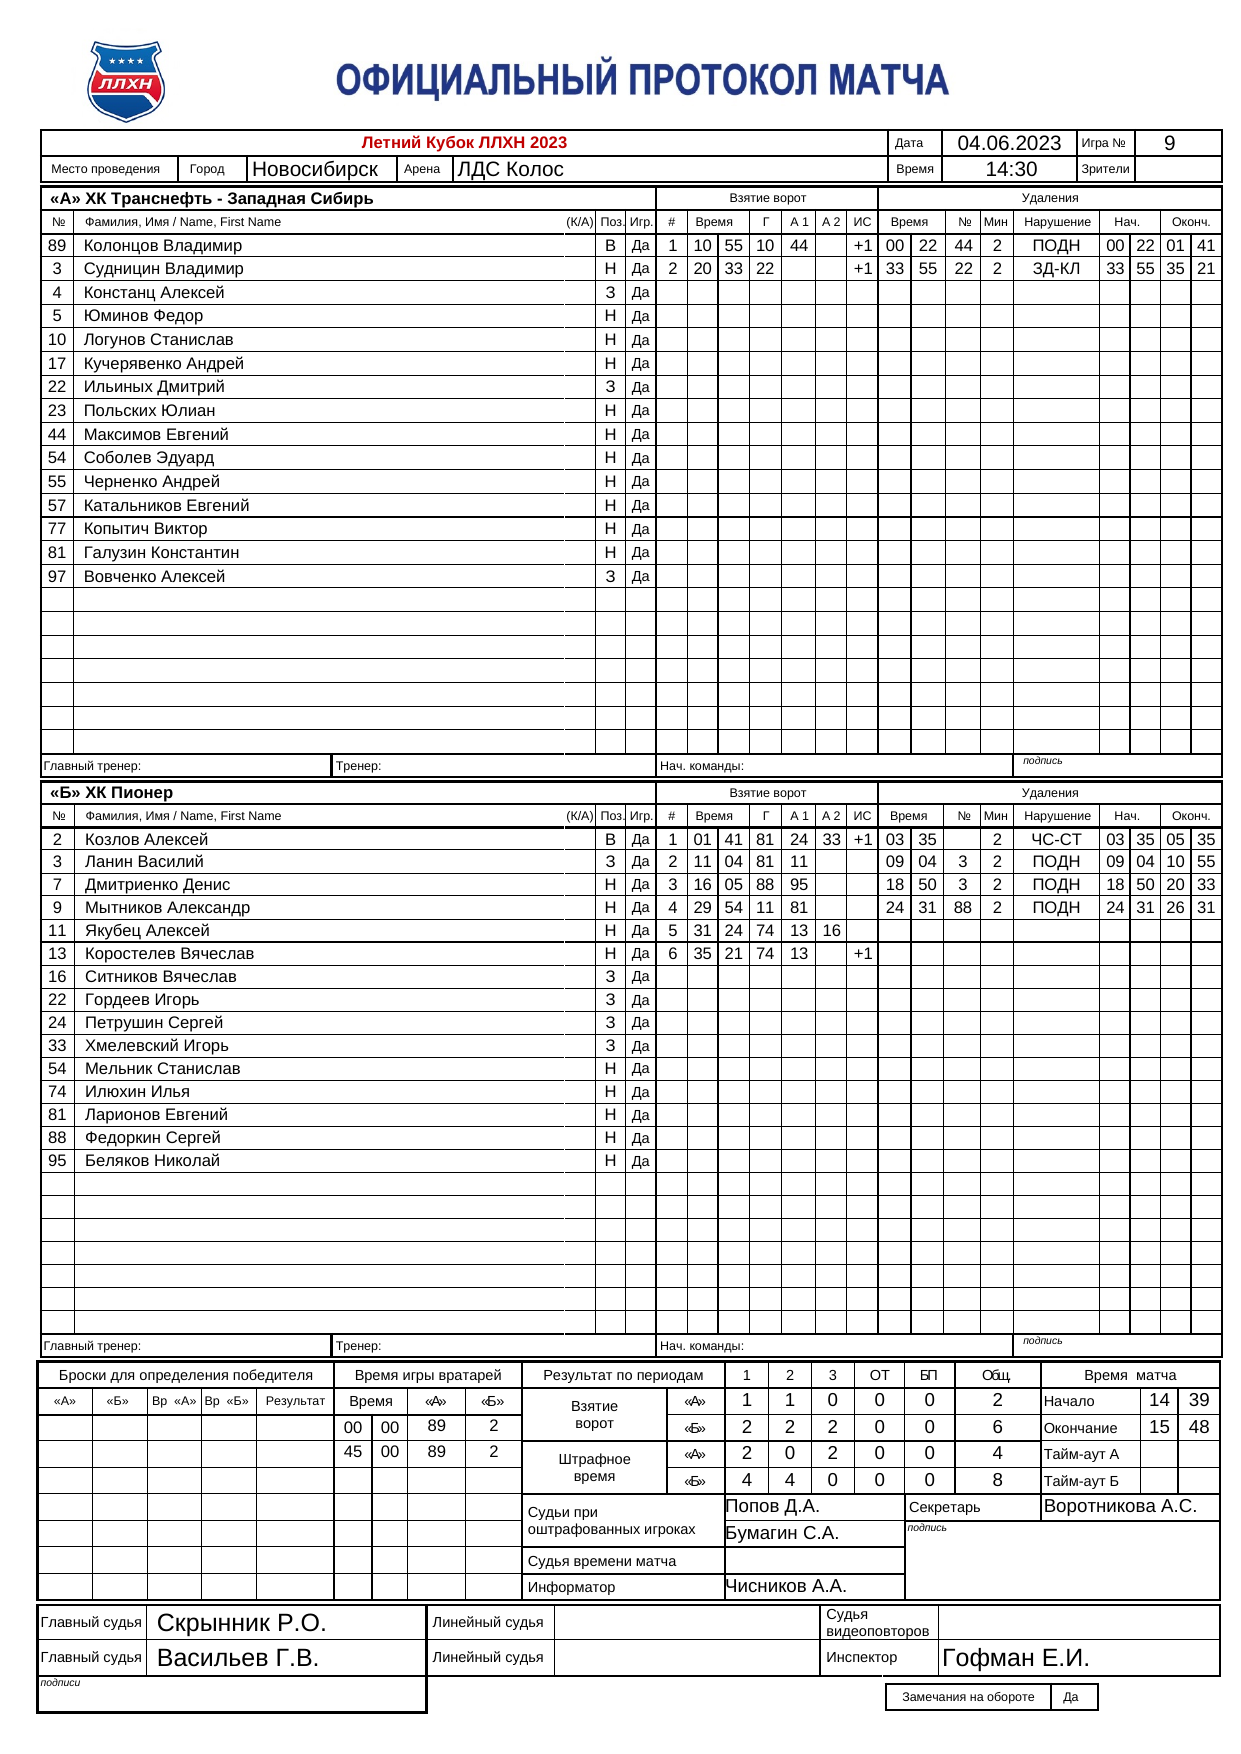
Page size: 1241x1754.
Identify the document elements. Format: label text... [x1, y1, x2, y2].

table_cell [782, 1081, 815, 1103]
table_header 3 [812, 1363, 854, 1387]
table_cell 74 [750, 920, 781, 941]
table_cell [879, 1265, 910, 1287]
table_cell [879, 1035, 910, 1057]
table_cell [657, 518, 687, 540]
table_cell [148, 1494, 201, 1520]
table_cell 31 [688, 920, 717, 941]
table_cell Оконч. [1161, 805, 1221, 826]
table_cell [1131, 281, 1160, 303]
table_cell [657, 1242, 687, 1264]
table_cell [750, 1288, 781, 1310]
table_cell 01 [1161, 235, 1190, 256]
table_cell [1161, 1150, 1190, 1172]
table_cell [816, 1242, 846, 1264]
table_cell [1161, 328, 1190, 351]
table_cell [816, 518, 846, 540]
table_cell 54 [719, 896, 749, 918]
table_cell [93, 1494, 147, 1520]
table_cell [1131, 1127, 1160, 1149]
table_cell [912, 966, 943, 987]
table_cell [816, 1196, 846, 1218]
table_cell [688, 1219, 717, 1241]
table_cell [688, 966, 717, 987]
table_cell [565, 281, 595, 303]
table_cell [750, 989, 781, 1011]
table_cell [1014, 1012, 1099, 1033]
table_cell [1161, 707, 1190, 729]
table_cell [1192, 1242, 1221, 1264]
table_cell 0 [855, 1442, 904, 1467]
table_cell [373, 1494, 407, 1520]
table_cell [1014, 328, 1099, 351]
table_cell Ситников Вячеслав [75, 966, 564, 987]
table_cell [719, 1035, 749, 1057]
table_cell [257, 1521, 333, 1546]
table_cell 18 [1100, 874, 1129, 895]
table_cell [1014, 612, 1099, 634]
table_cell [912, 636, 945, 658]
table_header Удаления [879, 188, 1221, 209]
table_cell [1131, 1265, 1160, 1287]
table_cell [782, 1150, 815, 1172]
table_cell [847, 989, 877, 1011]
table_cell 10 [750, 235, 781, 256]
table_cell [816, 730, 846, 753]
table_cell 8 [956, 1468, 1040, 1493]
table_cell [944, 1058, 980, 1079]
table_cell [1161, 612, 1190, 634]
table_cell 44 [782, 235, 815, 256]
table_cell [816, 235, 846, 256]
table_cell [257, 1468, 333, 1493]
table_cell [879, 281, 910, 303]
table_cell 88 [42, 1127, 74, 1149]
table_cell [1014, 518, 1099, 540]
table_cell 00 [335, 1416, 371, 1440]
table_cell [335, 1574, 371, 1599]
table_cell [148, 1416, 201, 1440]
table_cell 11 [782, 850, 815, 872]
table_cell [879, 1081, 910, 1103]
table_cell [816, 1127, 846, 1149]
table_cell [1192, 1288, 1221, 1310]
table_cell [750, 1127, 781, 1149]
table_cell В [596, 235, 625, 256]
table_cell Ланин Василий [75, 850, 564, 872]
table_cell Н [596, 446, 625, 469]
table_cell [596, 730, 625, 753]
table_cell № [42, 211, 73, 233]
table_cell [75, 1288, 564, 1310]
table_cell [42, 1173, 74, 1195]
table_cell [688, 1265, 717, 1287]
table_cell [782, 683, 815, 706]
table_cell 15 [1141, 1415, 1177, 1440]
table_cell [1141, 1468, 1177, 1493]
table_cell [944, 1219, 980, 1241]
table_cell «А» [408, 1389, 465, 1413]
table_cell [847, 305, 877, 327]
table_cell [688, 470, 717, 493]
table_cell [879, 541, 910, 564]
table_cell [946, 683, 980, 706]
table_cell [1192, 989, 1221, 1011]
table_cell [719, 1104, 749, 1126]
table_cell [42, 730, 73, 753]
table_cell [42, 1242, 74, 1264]
table_cell «Б» [93, 1389, 147, 1413]
table_cell [202, 1494, 256, 1520]
table_cell Да [626, 518, 655, 540]
table_cell [688, 494, 717, 516]
table_cell [883, 1677, 1220, 1681]
table_cell [626, 1242, 655, 1264]
table_cell [981, 399, 1013, 422]
table_cell [1131, 612, 1160, 634]
table_cell [1100, 1035, 1129, 1057]
table_cell [912, 1219, 943, 1241]
table_cell [782, 305, 815, 327]
table_cell [688, 1196, 717, 1218]
table_cell [1100, 612, 1129, 634]
table_cell [719, 305, 749, 327]
table_cell [596, 1242, 625, 1264]
table_cell 2 [981, 829, 1013, 849]
table_cell [1131, 1196, 1160, 1218]
table_cell [1014, 305, 1099, 327]
table_cell Да [626, 328, 655, 351]
table_cell [565, 730, 595, 753]
table_cell [1100, 494, 1129, 516]
table_cell 0 [812, 1389, 854, 1413]
table_cell [688, 518, 717, 540]
table_cell 33 [42, 1035, 74, 1057]
table_cell [93, 1441, 147, 1467]
table_cell [946, 328, 980, 351]
table_cell [626, 659, 655, 682]
table_cell [1192, 494, 1221, 516]
table_cell [1014, 943, 1099, 964]
table_cell [1131, 730, 1160, 753]
table_cell [1131, 305, 1160, 327]
table_cell [657, 1288, 687, 1310]
table_cell [816, 1265, 846, 1287]
table_cell Хмелевский Игорь [75, 1035, 564, 1057]
table_cell Ильиных Дмитрий [74, 376, 564, 398]
table_cell Н [596, 1081, 625, 1103]
table_cell [879, 470, 910, 493]
table_cell [1161, 1311, 1190, 1333]
table_cell [1192, 1012, 1221, 1033]
table_cell [816, 446, 846, 469]
table_cell Да [626, 966, 655, 987]
table_cell [74, 730, 564, 753]
table_cell Н [596, 494, 625, 516]
table_cell Время [879, 211, 945, 233]
table_cell 09 [1100, 850, 1129, 872]
table_cell [1014, 730, 1099, 753]
table_cell [981, 707, 1013, 729]
table_cell 1 [657, 829, 687, 849]
table_cell [565, 850, 595, 872]
table_cell 35 [1192, 829, 1221, 849]
table_cell 31 [912, 896, 943, 918]
table_cell [1014, 920, 1099, 941]
table_cell 31 [1131, 896, 1160, 918]
table_cell [1014, 1288, 1099, 1310]
table_cell [981, 1173, 1013, 1195]
table_cell [1161, 281, 1190, 303]
table_cell 2 [466, 1416, 521, 1440]
table_cell Воротникова А.С. [1042, 1495, 1219, 1520]
table_cell 00 [879, 235, 910, 256]
table_cell [93, 1416, 147, 1440]
table_cell [688, 1150, 717, 1172]
table_cell [816, 1012, 846, 1033]
table_cell 81 [750, 850, 781, 872]
table_cell [1161, 541, 1190, 564]
table_cell [148, 1441, 201, 1467]
table_cell [879, 1196, 910, 1218]
table_cell [688, 707, 717, 729]
table_cell 81 [782, 896, 815, 918]
table_cell [1131, 352, 1160, 374]
table_cell 2 [812, 1415, 854, 1440]
table_cell [657, 399, 687, 422]
table_cell ПОДН [1014, 850, 1099, 872]
table_cell [565, 1196, 595, 1218]
table_cell Место проведения [42, 157, 177, 181]
table_cell Н [596, 257, 625, 280]
table_cell [847, 1150, 877, 1172]
table_cell 24 [719, 920, 749, 941]
table_cell [847, 1127, 877, 1149]
table_cell 11 [750, 896, 781, 918]
table_cell [688, 305, 717, 327]
table_cell [1192, 730, 1221, 753]
table_cell [657, 707, 687, 729]
table_cell [1192, 352, 1221, 374]
table_cell Да [626, 1012, 655, 1033]
table_cell [981, 1012, 1013, 1033]
table_cell [944, 1242, 980, 1264]
table_cell [657, 1127, 687, 1149]
table_cell 4 [956, 1442, 1040, 1467]
table_cell [626, 612, 655, 634]
table_cell ПОДН [1014, 235, 1099, 256]
table_cell 1 [726, 1389, 768, 1413]
table_cell Да [626, 1127, 655, 1149]
table_cell [39, 1574, 92, 1599]
table_cell [565, 399, 595, 422]
table_cell З [596, 1035, 625, 1057]
table_cell 54 [42, 1058, 74, 1079]
table_cell [847, 470, 877, 493]
table_cell Н [596, 920, 625, 941]
table_header ОТ [855, 1363, 904, 1387]
table_cell 0 [812, 1468, 854, 1493]
table_cell [688, 423, 717, 445]
table_cell 24 [782, 829, 815, 849]
table_cell В [596, 829, 625, 849]
table_cell [626, 636, 655, 658]
table_cell [981, 1081, 1013, 1103]
table_cell [912, 920, 943, 941]
table_cell [1161, 352, 1190, 374]
table_cell [981, 943, 1013, 964]
table_cell Время [889, 157, 941, 181]
table_cell «Б» [668, 1415, 724, 1440]
table_cell Да [626, 305, 655, 327]
table_cell Катальников Евгений [74, 494, 564, 516]
table_cell [816, 966, 846, 987]
table_header Замечания на обороте [887, 1685, 1050, 1709]
table_cell [42, 659, 73, 682]
table_cell [847, 1058, 877, 1079]
table_cell Поз. [596, 211, 625, 233]
table_cell [981, 565, 1013, 587]
table_cell Штрафное время [523, 1442, 666, 1493]
table_cell 17 [42, 352, 73, 374]
table_cell подпись [1014, 1335, 1221, 1356]
table_cell [782, 588, 815, 611]
table_cell [565, 989, 595, 1011]
table_cell [1161, 683, 1190, 706]
table_cell Копытич Виктор [74, 518, 564, 540]
table_cell [847, 707, 877, 729]
table_cell [981, 683, 1013, 706]
table_cell [1192, 281, 1221, 303]
table_cell [912, 470, 945, 493]
table_cell 2 [657, 257, 687, 280]
table_cell 7 [42, 874, 74, 895]
table_cell [1161, 1196, 1190, 1218]
table_cell [981, 423, 1013, 445]
table_cell [466, 1521, 521, 1546]
table_cell [912, 612, 945, 634]
table_cell [688, 352, 717, 374]
table_cell Якубец Алексей [75, 920, 564, 941]
table_cell [879, 1219, 910, 1241]
table_cell [719, 494, 749, 516]
table_cell [981, 612, 1013, 634]
table_cell 3 [42, 257, 73, 280]
table_cell [1014, 565, 1099, 587]
table_cell [565, 1311, 595, 1333]
table_cell [1100, 683, 1129, 706]
table_cell (К/А) [565, 805, 595, 826]
table_cell [912, 328, 945, 351]
table_cell [946, 659, 980, 682]
table_cell [750, 1150, 781, 1172]
table_cell 2 [42, 829, 74, 849]
table_cell [555, 1640, 819, 1675]
table_cell 3 [657, 874, 687, 895]
table_cell [39, 1416, 92, 1440]
table_cell [1192, 943, 1221, 964]
table_cell 41 [719, 829, 749, 849]
table_cell [657, 1265, 687, 1287]
table_cell [1192, 423, 1221, 445]
table_cell [816, 470, 846, 493]
table_cell [719, 376, 749, 398]
table_cell [750, 1012, 781, 1033]
table_cell [782, 376, 815, 398]
table_cell 95 [782, 874, 815, 895]
table_cell [750, 1081, 781, 1103]
table_cell [1014, 683, 1099, 706]
table_cell [750, 352, 781, 374]
table_cell [565, 588, 595, 611]
table_cell [750, 612, 781, 634]
table_cell Вр «А» [148, 1389, 201, 1413]
table_cell Гордеев Игорь [75, 989, 564, 1011]
table_cell [1100, 328, 1129, 351]
table_cell [1192, 399, 1221, 422]
table_cell [782, 1288, 815, 1310]
table_cell Н [596, 399, 625, 422]
table_cell Н [596, 896, 625, 918]
table_cell [565, 1219, 595, 1241]
table_cell [944, 1127, 980, 1149]
table_cell Да [626, 376, 655, 398]
table_cell 10 [42, 328, 73, 351]
table_cell Галузин Константин [74, 541, 564, 564]
table_cell [719, 1127, 749, 1149]
table_cell [816, 1173, 846, 1195]
table_cell [1014, 1219, 1099, 1241]
table_cell 31 [1192, 896, 1221, 918]
table_cell [782, 328, 815, 351]
table_cell [750, 470, 781, 493]
table_cell [879, 636, 910, 658]
table_cell 0 [855, 1415, 904, 1440]
table_cell Да [626, 1081, 655, 1103]
table_cell 21 [1192, 257, 1221, 280]
table_cell [782, 1242, 815, 1264]
table_cell 14 [1141, 1389, 1177, 1413]
table_cell 41 [1192, 235, 1221, 256]
table_cell 16 [42, 966, 74, 987]
table_cell [688, 1081, 717, 1103]
table_cell [782, 1104, 815, 1126]
table_cell [1100, 1265, 1129, 1287]
table_cell Время [688, 211, 749, 233]
table_cell 55 [719, 235, 749, 256]
table_cell [565, 636, 595, 658]
table_cell «Б » [466, 1389, 521, 1413]
table_cell Н [596, 518, 625, 540]
table_cell 89 [408, 1416, 465, 1440]
table_cell подпись [906, 1522, 1219, 1599]
table_cell [879, 1288, 910, 1310]
table_cell [1100, 1288, 1129, 1310]
table_cell [1161, 1058, 1190, 1079]
table_cell [847, 328, 877, 351]
table_cell [39, 1494, 92, 1520]
table_cell 89 [42, 235, 73, 256]
table_cell 88 [750, 874, 781, 895]
table_cell Инспектор [821, 1640, 938, 1675]
table_cell [1161, 446, 1190, 469]
table_cell [1192, 636, 1221, 658]
table_cell [782, 518, 815, 540]
table_cell [1131, 1288, 1160, 1310]
table_cell [688, 588, 717, 611]
table_cell [847, 1012, 877, 1033]
table_cell [42, 1288, 74, 1310]
table_cell +1 [847, 943, 877, 964]
table_cell [912, 1288, 943, 1310]
table_cell [408, 1494, 465, 1520]
table_cell [1161, 1265, 1190, 1287]
table_cell [879, 1012, 910, 1033]
table_cell [912, 1127, 943, 1149]
table_cell [879, 565, 910, 587]
table_cell [373, 1574, 407, 1599]
table_cell 0 [769, 1442, 811, 1467]
table_cell [816, 423, 846, 445]
table_cell 13 [782, 943, 815, 964]
table_cell [565, 305, 595, 327]
table_cell [1161, 1081, 1190, 1103]
table_cell Н [596, 328, 625, 351]
table_cell [1100, 1127, 1129, 1149]
table_cell [202, 1521, 256, 1546]
table_cell [1100, 1173, 1129, 1195]
table_cell [782, 1127, 815, 1149]
table_cell 54 [42, 446, 73, 469]
table_cell [912, 1173, 943, 1195]
table_cell [946, 305, 980, 327]
table_cell ЛДС Колос [454, 157, 887, 181]
table_cell [847, 281, 877, 303]
table_cell З [596, 565, 625, 587]
table_cell [596, 1311, 625, 1333]
table_cell [847, 1311, 877, 1333]
table_cell [719, 399, 749, 422]
table_cell Окончание [1042, 1415, 1140, 1440]
table_cell [1014, 1104, 1099, 1126]
table_cell 55 [42, 470, 73, 493]
table_cell [981, 989, 1013, 1011]
table_cell [750, 1219, 781, 1241]
table_cell Город [179, 157, 246, 181]
table_header БП [905, 1363, 954, 1387]
table_cell [1131, 707, 1160, 729]
table_cell [847, 1196, 877, 1218]
table_cell [816, 328, 846, 351]
table_cell [565, 376, 595, 398]
table_cell [944, 1311, 980, 1333]
table_cell [565, 1081, 595, 1103]
table_cell 50 [1131, 874, 1160, 895]
table_cell [1161, 1288, 1190, 1310]
table_cell [1014, 1265, 1099, 1287]
table_cell [981, 636, 1013, 658]
table_cell [782, 494, 815, 516]
table_cell Н [596, 305, 625, 327]
table_cell № [946, 211, 980, 233]
table_cell [879, 399, 910, 422]
table_cell [782, 966, 815, 987]
table_cell [1192, 376, 1221, 398]
table_cell подписи [39, 1677, 425, 1711]
table_cell [847, 1242, 877, 1264]
table_cell [565, 470, 595, 493]
table_cell [565, 423, 595, 445]
table_cell [946, 399, 980, 422]
table_cell [1100, 281, 1129, 303]
table_cell [93, 1547, 147, 1573]
table_cell [565, 446, 595, 469]
table_cell [750, 399, 781, 422]
table_cell Вовченко Алексей [74, 565, 564, 587]
table_header Игра № [1078, 131, 1134, 155]
table_cell [912, 305, 945, 327]
table_cell [1131, 1012, 1160, 1033]
table_cell [912, 1104, 943, 1126]
table_cell [946, 494, 980, 516]
table_cell [816, 943, 846, 964]
table_cell [719, 588, 749, 611]
table_cell Вр «Б» [202, 1389, 256, 1413]
table_cell Да [626, 1104, 655, 1126]
table_cell [912, 989, 943, 1011]
table_cell [1192, 305, 1221, 327]
table_cell [75, 1219, 564, 1241]
table_cell [1131, 636, 1160, 658]
table_cell Главный судья [39, 1640, 146, 1675]
table_cell [42, 1265, 74, 1287]
table_cell 0 [905, 1442, 954, 1467]
table_cell 11 [42, 920, 74, 941]
table_cell Время [688, 805, 749, 826]
table_cell [944, 1035, 980, 1057]
table_cell [847, 612, 877, 634]
table_cell [847, 376, 877, 398]
table_cell [565, 1058, 595, 1079]
table_cell [1131, 1104, 1160, 1126]
table_cell 2 [981, 874, 1013, 895]
table_cell Нач. команды: [657, 755, 1012, 776]
table_cell [565, 707, 595, 729]
table_cell [688, 659, 717, 682]
table_cell [657, 989, 687, 1011]
table_cell [782, 1035, 815, 1057]
table_cell Игр. [626, 805, 655, 826]
table_cell [596, 1173, 625, 1195]
table_cell 3 [944, 874, 980, 895]
table_cell [1161, 1104, 1190, 1126]
table_cell Констанц Алексей [74, 281, 564, 303]
table_cell [657, 966, 687, 987]
table_cell ПОДН [1014, 874, 1099, 895]
table_cell З [596, 281, 625, 303]
table_cell Н [596, 423, 625, 445]
table_cell [946, 376, 980, 398]
table_cell [912, 588, 945, 611]
table_header Взятие ворот [657, 783, 877, 803]
table_cell [847, 1035, 877, 1057]
table_cell [74, 612, 564, 634]
table_cell [688, 730, 717, 753]
table_cell [750, 1196, 781, 1218]
table_cell [750, 423, 781, 445]
table_cell 04 [1131, 850, 1160, 872]
table_cell [944, 1265, 980, 1287]
table_header 9 [1136, 131, 1221, 155]
table_cell [688, 1311, 717, 1333]
table_cell Н [596, 470, 625, 493]
table_cell 16 [688, 874, 717, 895]
table_cell 29 [688, 896, 717, 918]
table_cell [202, 1441, 256, 1467]
table_cell [816, 541, 846, 564]
table_cell [847, 1173, 877, 1195]
table_cell [1161, 588, 1190, 611]
table_cell [657, 1058, 687, 1079]
table_cell 0 [905, 1468, 954, 1493]
table_cell [847, 352, 877, 374]
table_cell [93, 1468, 147, 1493]
table_cell [1014, 659, 1099, 682]
table_cell [946, 541, 980, 564]
table_cell [719, 281, 749, 303]
table_cell [782, 541, 815, 564]
table_cell [1192, 446, 1221, 469]
table_cell [657, 1219, 687, 1241]
table_cell [816, 1288, 846, 1310]
table_cell [565, 257, 595, 280]
table_cell Главный судья [39, 1606, 146, 1639]
table_cell [912, 541, 945, 564]
table_cell Секретарь [906, 1495, 1040, 1520]
table_cell [75, 1196, 564, 1218]
table_cell [719, 1196, 749, 1218]
table_cell [1131, 1035, 1160, 1057]
table_cell [750, 1311, 781, 1333]
table_cell Главный тренер: [42, 755, 330, 776]
table_cell [1014, 281, 1099, 303]
table_cell [816, 352, 846, 374]
table_cell Да [626, 920, 655, 941]
table_cell Попов Д.А. [726, 1495, 904, 1520]
table_cell [657, 446, 687, 469]
table_cell [335, 1521, 371, 1546]
table_cell [946, 588, 980, 611]
table_cell 35 [912, 829, 943, 849]
table_cell [946, 423, 980, 445]
table_cell [750, 683, 781, 706]
table_cell [408, 1574, 465, 1599]
table_cell [565, 1242, 595, 1264]
table_cell [981, 494, 1013, 516]
table_cell [1014, 1127, 1099, 1149]
table_cell [944, 1081, 980, 1103]
table_cell [1100, 1150, 1129, 1172]
table_cell [596, 707, 625, 729]
table_cell [1014, 966, 1099, 987]
table_cell 9 [42, 896, 74, 918]
table_cell [1161, 1219, 1190, 1241]
table_cell [42, 683, 73, 706]
table_cell [981, 1104, 1013, 1126]
table_cell [1100, 730, 1129, 753]
table_cell Нач. команды: [657, 1335, 1012, 1356]
table_cell [373, 1547, 407, 1573]
table_cell [657, 305, 687, 327]
table_cell Время [879, 805, 943, 826]
table_cell [981, 305, 1013, 327]
table_cell [626, 1288, 655, 1310]
table_cell [879, 1127, 910, 1149]
table_cell Дмитриенко Денис [75, 874, 564, 895]
table_cell 11 [688, 850, 717, 872]
table_cell [981, 281, 1013, 303]
table_cell [847, 588, 877, 611]
table_cell [1161, 565, 1190, 587]
table_cell [981, 588, 1013, 611]
table_cell 10 [688, 235, 717, 256]
table_cell [1014, 1196, 1099, 1218]
table_cell Максимов Евгений [74, 423, 564, 445]
table_cell [981, 1219, 1013, 1241]
table_cell [912, 1265, 943, 1287]
table_cell [1141, 1441, 1177, 1467]
table_cell [912, 1081, 943, 1103]
table_cell ИС [847, 211, 877, 233]
table_cell +1 [847, 257, 877, 280]
table_cell [565, 352, 595, 374]
table_cell [657, 1173, 687, 1195]
table_cell [912, 659, 945, 682]
table_cell [981, 518, 1013, 540]
table_cell [42, 707, 73, 729]
table_cell [946, 612, 980, 634]
table_cell 21 [719, 943, 749, 964]
table_cell [912, 1196, 943, 1218]
table_cell [1161, 470, 1190, 493]
table_cell [847, 565, 877, 587]
table_cell 00 [373, 1441, 407, 1467]
table_cell [688, 1288, 717, 1310]
table_cell Скрынник Р.О. [147, 1606, 425, 1639]
table_cell [879, 989, 910, 1011]
table_cell [1192, 612, 1221, 634]
table_cell 44 [946, 235, 980, 256]
table_cell Черненко Андрей [74, 470, 564, 493]
table_cell [74, 588, 564, 611]
table_cell 00 [373, 1416, 407, 1440]
table_cell [782, 989, 815, 1011]
table_cell 16 [816, 920, 846, 941]
table_cell [1192, 1150, 1221, 1172]
table_cell [879, 966, 910, 987]
table_cell [1161, 1035, 1190, 1057]
table_cell А 2 [816, 805, 846, 826]
table_cell [879, 305, 910, 327]
table_cell 74 [42, 1081, 74, 1103]
table_cell Чисников А.А. [726, 1575, 904, 1599]
table_cell [981, 1150, 1013, 1172]
table_cell [879, 1311, 910, 1333]
table_cell [1100, 1058, 1129, 1079]
table_cell Тайм-аут А [1042, 1441, 1140, 1467]
table_cell [657, 1012, 687, 1033]
table_cell [879, 376, 910, 398]
table_cell [847, 494, 877, 516]
table_cell [565, 1173, 595, 1195]
table_cell [1100, 399, 1129, 422]
table_cell 35 [688, 943, 717, 964]
table_cell [1100, 588, 1129, 611]
table_cell [1161, 920, 1190, 941]
table_cell 22 [912, 235, 945, 256]
table_cell [1192, 541, 1221, 564]
table_cell [657, 683, 687, 706]
table_cell [74, 683, 564, 706]
table_cell [688, 636, 717, 658]
table_cell [719, 683, 749, 706]
table_cell 22 [1131, 235, 1160, 256]
table_cell [944, 1150, 980, 1172]
table_cell Тренер: [333, 755, 655, 776]
table_cell [981, 1242, 1013, 1264]
table_cell Н [596, 352, 625, 374]
table_cell [847, 541, 877, 564]
table_cell 2 [981, 850, 1013, 872]
table_cell [847, 659, 877, 682]
table_header Летний Кубок ЛЛХН 2023 [42, 131, 887, 155]
table_cell [39, 1468, 92, 1493]
table_cell [816, 257, 846, 280]
table_cell [816, 305, 846, 327]
table_cell Нач. [1100, 805, 1160, 826]
table_cell [596, 636, 625, 658]
table_cell [148, 1547, 201, 1573]
table_cell ЗД-КЛ [1014, 257, 1099, 280]
table_cell 14:30 [943, 157, 1076, 181]
table_cell [202, 1574, 256, 1599]
table_cell [1192, 1265, 1221, 1287]
table_cell [879, 659, 910, 682]
table_header Удаления [879, 783, 1221, 803]
table_cell [1161, 423, 1190, 445]
table_cell [42, 636, 73, 658]
table_cell 33 [1100, 257, 1129, 280]
table_cell [565, 1265, 595, 1287]
table_cell [847, 966, 877, 987]
table_cell [688, 612, 717, 634]
table_cell [816, 1058, 846, 1079]
table_cell [1131, 943, 1160, 964]
table_cell [944, 1012, 980, 1033]
table_cell [75, 1173, 564, 1195]
table_cell [1100, 1012, 1129, 1033]
table_cell [847, 874, 877, 895]
table_cell [981, 659, 1013, 682]
table_cell [42, 1311, 74, 1333]
table_cell [1014, 989, 1099, 1011]
table_cell [719, 423, 749, 445]
table_cell [847, 399, 877, 422]
table_cell [688, 376, 717, 398]
table_cell [719, 446, 749, 469]
table_cell [782, 470, 815, 493]
table_cell [148, 1574, 201, 1599]
table_cell [257, 1441, 333, 1467]
table_cell [565, 896, 595, 918]
table_cell [847, 896, 877, 918]
table_cell Н [596, 1104, 625, 1126]
table_cell [750, 1265, 781, 1287]
table_cell [657, 1196, 687, 1218]
table_cell [1161, 518, 1190, 540]
table_cell [847, 446, 877, 469]
table_header 2 [769, 1363, 811, 1387]
table_cell [816, 850, 846, 872]
table_cell [912, 1012, 943, 1033]
table_cell 2 [981, 235, 1013, 256]
table_cell [1100, 1081, 1129, 1103]
table_cell [1100, 1104, 1129, 1126]
table_cell [1131, 920, 1160, 941]
table_cell 1 [769, 1389, 811, 1413]
table_cell 2 [812, 1442, 854, 1467]
table_cell Н [596, 541, 625, 564]
table_cell 09 [879, 850, 910, 872]
table_cell Да [626, 470, 655, 493]
table_cell [912, 399, 945, 422]
table_cell [257, 1574, 333, 1599]
table_cell [981, 328, 1013, 351]
table_cell [912, 707, 945, 729]
table_cell [657, 730, 687, 753]
table_cell [596, 588, 625, 611]
table_cell [596, 683, 625, 706]
table_cell [946, 352, 980, 374]
table_cell [750, 328, 781, 351]
table_cell [1014, 1173, 1099, 1195]
table_cell [1161, 966, 1190, 987]
table_cell [946, 281, 980, 303]
table_cell [782, 399, 815, 422]
table_cell [1014, 1058, 1099, 1079]
table_cell [1131, 1058, 1160, 1079]
table_cell [1131, 1219, 1160, 1241]
table_cell Судницин Владимир [74, 257, 564, 280]
table_cell [596, 612, 625, 634]
table_cell 22 [946, 257, 980, 280]
table_cell [1192, 920, 1221, 941]
table_cell [42, 1196, 74, 1218]
table_cell [657, 588, 687, 611]
table_cell [816, 896, 846, 918]
table_cell [565, 943, 595, 964]
table_cell Зрители [1078, 157, 1134, 181]
table_cell [750, 636, 781, 658]
table_cell Да [626, 565, 655, 587]
table_cell [1014, 352, 1099, 374]
table_cell [1131, 518, 1160, 540]
table_cell [946, 446, 980, 469]
table_cell [782, 1311, 815, 1333]
table_cell [1100, 1242, 1129, 1264]
table_cell [981, 541, 1013, 564]
table_cell Новосибирск [248, 157, 396, 181]
table_cell [202, 1547, 256, 1573]
table_cell [688, 1242, 717, 1264]
table_cell [626, 683, 655, 706]
table_cell [408, 1521, 465, 1546]
table_cell [1100, 659, 1129, 682]
table_cell [719, 328, 749, 351]
table_cell 4 [657, 896, 687, 918]
table_cell 81 [42, 541, 73, 564]
table_cell «А» [39, 1389, 92, 1413]
table_cell 23 [42, 399, 73, 422]
table_cell 2 [981, 257, 1013, 280]
table_cell [565, 328, 595, 351]
table_cell [1014, 1035, 1099, 1057]
table_cell Мин [981, 211, 1013, 233]
table_cell [657, 636, 687, 658]
table_cell [912, 730, 945, 753]
table_cell [944, 1196, 980, 1218]
table_cell 0 [905, 1415, 954, 1440]
table_cell 2 [726, 1442, 768, 1467]
table_cell [782, 1196, 815, 1218]
table_cell [750, 518, 781, 540]
table_cell [1014, 423, 1099, 445]
table_cell [1161, 494, 1190, 516]
table_cell [981, 1196, 1013, 1218]
table_cell Васильев Г.В. [147, 1640, 425, 1675]
table_cell [726, 1548, 904, 1573]
table_cell 3 [42, 850, 74, 872]
table_cell [202, 1468, 256, 1493]
table_cell +1 [847, 829, 877, 849]
table_cell [879, 328, 910, 351]
table_cell 2 [657, 850, 687, 872]
table_cell 39 [1179, 1389, 1219, 1413]
table_cell [565, 1035, 595, 1057]
table_cell Н [596, 1127, 625, 1149]
table_cell [626, 1311, 655, 1333]
table_cell Информатор [523, 1575, 724, 1599]
table_cell 00 [1100, 235, 1129, 256]
table_cell [1100, 966, 1129, 987]
table_cell [816, 989, 846, 1011]
table_cell 95 [42, 1150, 74, 1172]
table_cell [816, 612, 846, 634]
table_cell [1192, 707, 1221, 729]
table_cell [912, 352, 945, 374]
table_cell [1192, 588, 1221, 611]
table_cell Колонцов Владимир [74, 235, 564, 256]
table_cell [1131, 565, 1160, 587]
table_cell З [596, 989, 625, 1011]
table_cell [596, 1265, 625, 1287]
table_cell Главный тренер: [42, 1335, 330, 1356]
table_cell [1192, 966, 1221, 987]
table_cell № [944, 805, 980, 826]
table_cell [148, 1468, 201, 1493]
table_cell [879, 943, 910, 964]
table_cell [1192, 1173, 1221, 1195]
table_cell [39, 1441, 92, 1467]
table_cell Судьи при оштрафованных игроках [523, 1495, 724, 1546]
table_cell З [596, 1012, 625, 1033]
table_cell [944, 920, 980, 941]
table_cell [750, 1104, 781, 1126]
table_cell [42, 612, 73, 634]
table_cell [879, 1058, 910, 1079]
table_cell [657, 470, 687, 493]
table_cell [657, 1150, 687, 1172]
table_cell [719, 1265, 749, 1287]
table_cell [847, 850, 877, 872]
table_cell [981, 1265, 1013, 1287]
table_cell [1014, 636, 1099, 658]
table_cell [1179, 1441, 1219, 1467]
table_header Да [1052, 1685, 1097, 1709]
table_cell [39, 1521, 92, 1546]
table_cell Да [626, 1035, 655, 1057]
table_cell 0 [855, 1468, 904, 1493]
table_cell [719, 1173, 749, 1195]
table_cell [75, 1311, 564, 1333]
table_cell [1100, 423, 1129, 445]
table_cell [981, 730, 1013, 753]
table_cell [202, 1416, 256, 1440]
table_cell ЧС-СТ [1014, 829, 1099, 849]
table_cell [782, 612, 815, 634]
table_cell [782, 730, 815, 753]
table_cell Да [626, 943, 655, 964]
table_cell [657, 423, 687, 445]
table_cell [596, 659, 625, 682]
table_cell Да [626, 352, 655, 374]
table_cell [1179, 1468, 1219, 1493]
table_cell [1131, 328, 1160, 351]
table_cell [879, 612, 910, 634]
table_cell 20 [688, 257, 717, 280]
table_cell [75, 1265, 564, 1287]
table_cell [944, 829, 980, 849]
table_cell [466, 1547, 521, 1573]
table_cell [981, 1127, 1013, 1149]
table_cell [1192, 1081, 1221, 1103]
table_cell З [596, 376, 625, 398]
table_cell Да [626, 541, 655, 564]
table_cell [879, 518, 910, 540]
table_cell [981, 446, 1013, 469]
table_cell Арена [398, 157, 452, 181]
table_cell [688, 446, 717, 469]
table_cell Судья видеоповторов [821, 1606, 938, 1639]
table_cell 97 [42, 565, 73, 587]
table_cell [816, 1311, 846, 1333]
table_cell 57 [42, 494, 73, 516]
table_cell [782, 1012, 815, 1033]
table_cell [688, 1104, 717, 1126]
table_cell [1014, 588, 1099, 611]
table_cell 5 [42, 305, 73, 327]
table_cell [782, 1173, 815, 1195]
table_cell [657, 376, 687, 398]
table_cell [847, 1219, 877, 1241]
table_cell [847, 730, 877, 753]
table_cell [939, 1606, 1219, 1639]
table_cell [1131, 494, 1160, 516]
table_cell [335, 1494, 371, 1520]
table_cell [1161, 1242, 1190, 1264]
table_cell [879, 423, 910, 445]
table_cell [847, 920, 877, 941]
table_cell Федоркин Сергей [75, 1127, 564, 1149]
table_cell 4 [42, 281, 73, 303]
table_cell [626, 1219, 655, 1241]
table_cell 5 [657, 920, 687, 941]
table_cell [688, 989, 717, 1011]
table_cell Тренер: [333, 1335, 655, 1356]
table_cell [257, 1494, 333, 1520]
table_cell [912, 565, 945, 587]
table_cell [565, 1104, 595, 1126]
table_cell 4 [726, 1468, 768, 1493]
table_cell [626, 1196, 655, 1218]
table_cell [596, 1219, 625, 1241]
table_cell [750, 588, 781, 611]
table_cell Линейный судья [428, 1606, 554, 1639]
table_cell [782, 707, 815, 729]
table_cell [1100, 446, 1129, 469]
table_cell ИС [847, 805, 877, 826]
table_cell 04 [719, 850, 749, 872]
table_cell [719, 541, 749, 564]
table_cell [626, 1173, 655, 1195]
table_cell Беляков Николай [75, 1150, 564, 1172]
table_cell [1161, 943, 1190, 964]
table_cell [719, 1058, 749, 1079]
table_cell [816, 683, 846, 706]
table_cell 89 [408, 1441, 465, 1467]
table_cell [335, 1468, 371, 1493]
table_cell [373, 1521, 407, 1546]
table_cell А 1 [782, 211, 815, 233]
table_cell [944, 966, 980, 987]
table_cell 44 [42, 423, 73, 445]
table_cell [816, 281, 846, 303]
table_cell [719, 1311, 749, 1333]
table_cell [1192, 1127, 1221, 1149]
table_cell 77 [42, 518, 73, 540]
table_cell [688, 1127, 717, 1149]
table_cell [1131, 659, 1160, 682]
table_cell [466, 1494, 521, 1520]
table_cell [816, 636, 846, 658]
table_cell Результат [257, 1389, 333, 1413]
table_cell [782, 1058, 815, 1079]
table_cell [750, 565, 781, 587]
table_cell [1014, 494, 1099, 516]
table_cell Польских Юлиан [74, 399, 564, 422]
table_cell [1014, 707, 1099, 729]
table_cell 13 [782, 920, 815, 941]
table_cell Юминов Федор [74, 305, 564, 327]
table_cell [1014, 446, 1099, 469]
table_header 04.06.2023 [943, 131, 1076, 155]
table_cell 22 [750, 257, 781, 280]
table_cell [1100, 352, 1129, 374]
table_cell [1100, 376, 1129, 398]
table_cell Соболев Эдуард [74, 446, 564, 469]
table_cell [688, 1058, 717, 1079]
table_cell Да [626, 235, 655, 256]
table_header Общ. [956, 1363, 1040, 1387]
table_cell [626, 588, 655, 611]
table_cell Судья времени матча [523, 1548, 724, 1573]
table_cell [782, 636, 815, 658]
table_cell [565, 683, 595, 706]
table_cell [912, 518, 945, 540]
table_cell [1192, 1058, 1221, 1079]
table_cell [750, 446, 781, 469]
table_cell [626, 730, 655, 753]
table_cell [750, 966, 781, 987]
table_cell [879, 920, 910, 941]
table_cell [944, 1104, 980, 1126]
table_cell [1131, 1242, 1160, 1264]
table_cell [981, 966, 1013, 987]
table_cell [782, 257, 815, 280]
table_header «А» ХК Транснефть - Западная Сибирь [42, 188, 655, 209]
table_header Взятие ворот [657, 188, 877, 209]
table_cell [1014, 376, 1099, 398]
table_cell [1131, 470, 1160, 493]
table_cell 24 [42, 1012, 74, 1033]
table_cell Ларионов Евгений [75, 1104, 564, 1126]
table_cell З [596, 966, 625, 987]
table_cell [1100, 565, 1129, 587]
table_cell 1 [657, 235, 687, 256]
table_cell [657, 541, 687, 564]
table_cell [981, 1058, 1013, 1079]
table_cell [1014, 1311, 1099, 1333]
table_cell [912, 1058, 943, 1079]
table_cell Н [596, 874, 625, 895]
table_cell [719, 636, 749, 658]
table_cell [847, 683, 877, 706]
table_cell 0 [905, 1389, 954, 1413]
table_cell [750, 707, 781, 729]
table_cell 55 [912, 257, 945, 280]
table_cell [1131, 541, 1160, 564]
table_cell [879, 1104, 910, 1126]
table_cell 2 [956, 1389, 1040, 1413]
table_cell [1014, 399, 1099, 422]
table_cell Кучерявенко Андрей [74, 352, 564, 374]
table_cell 2 [981, 896, 1013, 918]
table_cell 3 [944, 850, 980, 872]
table_cell [257, 1416, 333, 1440]
table_cell [1100, 707, 1129, 729]
table_cell Г [750, 211, 781, 233]
table_cell 2 [466, 1441, 521, 1467]
table_cell [1161, 1012, 1190, 1033]
table_cell [626, 707, 655, 729]
table_cell [75, 1242, 564, 1264]
table_cell 6 [956, 1415, 1040, 1440]
table_cell Н [596, 943, 625, 964]
table_cell Илюхин Илья [75, 1081, 564, 1103]
table_cell [596, 1196, 625, 1218]
table_cell ПОДН [1014, 896, 1099, 918]
table_cell [1100, 920, 1129, 941]
table_cell [750, 305, 781, 327]
table_cell [981, 470, 1013, 493]
table_cell 88 [944, 896, 980, 918]
table_cell [912, 1242, 943, 1264]
table_cell [1131, 376, 1160, 398]
table_cell [1161, 376, 1190, 398]
table_cell [1100, 1219, 1129, 1241]
table_cell [946, 730, 980, 753]
table_cell [74, 707, 564, 729]
table_cell Петрушин Сергей [75, 1012, 564, 1033]
table_cell [1100, 943, 1129, 964]
table_cell «Б» [668, 1468, 724, 1493]
table_cell [879, 494, 910, 516]
table_cell [1014, 1150, 1099, 1172]
table_cell [719, 659, 749, 682]
table_cell [1131, 683, 1160, 706]
table_cell [657, 281, 687, 303]
table_cell [408, 1547, 465, 1573]
table_cell [782, 423, 815, 445]
table_cell [847, 1288, 877, 1310]
table_cell [816, 1104, 846, 1126]
table_cell [912, 281, 945, 303]
table_cell [565, 518, 595, 540]
table_cell [1100, 518, 1129, 540]
table_cell [565, 966, 595, 987]
table_cell Гофман Е.И. [939, 1640, 1219, 1675]
table_cell 33 [816, 829, 846, 849]
table_cell [847, 1104, 877, 1126]
table_cell [1161, 1173, 1190, 1195]
table_cell [1161, 1127, 1190, 1149]
table_cell [782, 352, 815, 374]
table_cell 81 [750, 829, 781, 849]
table_cell [657, 352, 687, 374]
table_cell [946, 707, 980, 729]
table_cell Г [750, 805, 781, 826]
table_cell [879, 707, 910, 729]
table_cell [879, 730, 910, 753]
table_cell [1192, 1104, 1221, 1126]
table_cell [847, 636, 877, 658]
table_cell [657, 1035, 687, 1057]
table_cell [750, 1058, 781, 1079]
table_cell [1131, 1081, 1160, 1103]
table_cell Да [626, 257, 655, 280]
table_cell # [657, 211, 687, 233]
table_cell [981, 1035, 1013, 1057]
table_cell [816, 1219, 846, 1241]
table_cell [944, 943, 980, 964]
table_cell [782, 1265, 815, 1287]
table_cell 0 [855, 1389, 904, 1413]
table_cell 48 [1179, 1415, 1219, 1440]
table_cell [719, 1288, 749, 1310]
table_cell [946, 636, 980, 658]
table_cell [42, 588, 73, 611]
table_cell [148, 1521, 201, 1546]
table_cell [782, 565, 815, 587]
table_cell +1 [847, 235, 877, 256]
table_cell [1192, 1311, 1221, 1333]
table_cell [719, 1150, 749, 1172]
table_cell [657, 1311, 687, 1333]
table_cell Нарушение [1014, 805, 1099, 826]
table_cell 2 [769, 1415, 811, 1440]
table_cell [1192, 1035, 1221, 1057]
table_cell Тайм-аут Б [1042, 1468, 1140, 1493]
table_cell [1131, 588, 1160, 611]
table_cell Поз. [596, 805, 625, 826]
table_cell [1161, 305, 1190, 327]
table_cell [719, 1219, 749, 1241]
table_cell Время [335, 1389, 407, 1413]
table_cell [912, 446, 945, 469]
table_cell [1192, 565, 1221, 587]
table_cell [1131, 1173, 1160, 1195]
table_cell [565, 494, 595, 516]
table_cell З [596, 850, 625, 872]
table_cell Линейный судья [428, 1640, 554, 1675]
table_cell [816, 494, 846, 516]
table_cell Да [626, 896, 655, 918]
table_cell 4 [769, 1468, 811, 1493]
table_cell [1100, 989, 1129, 1011]
table_cell [1014, 541, 1099, 564]
table_cell 81 [42, 1104, 74, 1126]
table_cell [1192, 1196, 1221, 1218]
table_cell 04 [912, 850, 943, 872]
table_cell [719, 470, 749, 493]
table_cell [657, 565, 687, 587]
table_cell [750, 1035, 781, 1057]
table_cell [981, 1311, 1013, 1333]
table_cell [847, 423, 877, 445]
table_cell [750, 1242, 781, 1264]
table_cell [912, 1150, 943, 1172]
table_cell # [657, 805, 687, 826]
table_cell [74, 659, 564, 682]
table_cell [39, 1547, 92, 1573]
table_cell [879, 446, 910, 469]
table_cell [657, 612, 687, 634]
table_cell [565, 829, 595, 849]
table_cell [657, 494, 687, 516]
table_cell [847, 1265, 877, 1287]
table_cell 05 [1161, 829, 1190, 849]
table_cell [719, 989, 749, 1011]
table_cell [719, 612, 749, 634]
table_cell [1192, 328, 1221, 351]
table_cell [944, 1173, 980, 1195]
table_cell [1161, 659, 1190, 682]
table_cell [719, 565, 749, 587]
table_cell [93, 1574, 147, 1599]
table_cell [750, 281, 781, 303]
table_cell [912, 943, 943, 964]
table_cell [1161, 399, 1190, 422]
table_cell [719, 730, 749, 753]
table_cell [750, 494, 781, 516]
table_cell [565, 235, 595, 256]
table_cell Коростелев Вячеслав [75, 943, 564, 964]
table_cell [1161, 989, 1190, 1011]
table_cell 13 [42, 943, 74, 964]
table_cell 20 [1161, 874, 1190, 895]
table_cell [335, 1547, 371, 1573]
table_cell Логунов Станислав [74, 328, 564, 351]
table_cell Фамилия, Имя / Name, First Name [74, 211, 565, 233]
table_cell [1100, 305, 1129, 327]
table_cell [565, 1012, 595, 1033]
table_cell Мельник Станислав [75, 1058, 564, 1079]
table_cell [816, 376, 846, 398]
table_cell [466, 1574, 521, 1599]
table_cell [408, 1468, 465, 1493]
table_cell 74 [750, 943, 781, 964]
table_cell [1192, 1219, 1221, 1241]
table_header Время игры вратарей [335, 1363, 521, 1387]
table_cell [816, 399, 846, 422]
table_header Дата [889, 131, 941, 155]
table_cell [688, 328, 717, 351]
table_cell [816, 1150, 846, 1172]
table_cell [657, 1104, 687, 1126]
table_cell [782, 659, 815, 682]
table_cell [750, 541, 781, 564]
table_cell Мин [981, 805, 1013, 826]
table_cell [257, 1547, 333, 1573]
table_cell [565, 920, 595, 941]
table_cell [1131, 966, 1160, 987]
table_cell [1099, 1682, 1220, 1711]
table_cell [879, 352, 910, 374]
table_cell [719, 518, 749, 540]
table_cell [74, 636, 564, 658]
table_cell [879, 1150, 910, 1172]
table_cell [816, 707, 846, 729]
table_cell 35 [1161, 257, 1190, 280]
table_cell [1131, 1150, 1160, 1172]
table_cell [688, 565, 717, 587]
table_cell [565, 659, 595, 682]
table_cell [657, 328, 687, 351]
table_cell [466, 1468, 521, 1493]
table_cell [1131, 423, 1160, 445]
table_cell [946, 470, 980, 493]
table_cell [93, 1521, 147, 1546]
table_cell [750, 659, 781, 682]
table_cell Нарушение [1014, 211, 1099, 233]
table_cell [565, 1150, 595, 1172]
table_cell 22 [42, 989, 74, 1011]
table_cell [981, 920, 1013, 941]
table_cell 33 [1192, 874, 1221, 895]
table_cell [42, 1219, 74, 1241]
table_cell 18 [879, 874, 910, 895]
table_cell [816, 1081, 846, 1103]
table_cell 55 [1192, 850, 1221, 872]
table_cell 24 [1100, 896, 1129, 918]
table_cell А 1 [782, 805, 815, 826]
table_cell [1014, 1081, 1099, 1103]
table_cell 24 [879, 896, 910, 918]
table_cell [816, 1035, 846, 1057]
table_header 1 [726, 1363, 768, 1387]
table_cell [816, 874, 846, 895]
table_cell «А» [668, 1442, 724, 1467]
table_cell [1131, 989, 1160, 1011]
table_cell Да [626, 829, 655, 849]
table_cell 45 [335, 1441, 371, 1467]
table_cell [782, 1219, 815, 1241]
table_cell Начало [1042, 1389, 1140, 1413]
table_cell [688, 281, 717, 303]
table_cell [847, 1081, 877, 1103]
table_cell 50 [912, 874, 943, 895]
table_cell 01 [688, 829, 717, 849]
table_cell [879, 683, 910, 706]
table_cell [946, 518, 980, 540]
table_cell [1014, 470, 1099, 493]
table_cell 2 [726, 1415, 768, 1440]
table_cell [1192, 518, 1221, 540]
table_cell Да [626, 989, 655, 1011]
table_header «Б» ХК Пионер [42, 783, 655, 803]
table_cell [1161, 636, 1190, 658]
table_cell [879, 588, 910, 611]
table_cell [657, 1081, 687, 1103]
table_cell [1014, 1242, 1099, 1264]
table_cell [626, 1265, 655, 1287]
table_cell [1192, 659, 1221, 682]
table_cell [981, 1288, 1013, 1310]
table_cell Да [626, 423, 655, 445]
table_cell [912, 376, 945, 398]
table_cell Бумагин С.А. [726, 1521, 904, 1546]
table_cell [657, 659, 687, 682]
table_cell [719, 1242, 749, 1264]
table_cell [912, 683, 945, 706]
table_cell Да [626, 874, 655, 895]
table_cell Игр. [626, 211, 655, 233]
table_cell [782, 281, 815, 303]
table_cell Фамилия, Имя / Name, First Name [75, 805, 565, 826]
table_cell 35 [1131, 829, 1160, 849]
table_cell № [42, 805, 74, 826]
table_cell 33 [879, 257, 910, 280]
table_cell [1100, 636, 1129, 658]
table_cell [1136, 157, 1221, 181]
table_cell [1161, 730, 1190, 753]
table_cell [1100, 1196, 1129, 1218]
table_cell [981, 352, 1013, 374]
table_cell [719, 1081, 749, 1103]
table_cell А 2 [816, 211, 846, 233]
table_cell [912, 423, 945, 445]
table_cell [1192, 683, 1221, 706]
table_cell [719, 352, 749, 374]
table_cell Мытников Александр [75, 896, 564, 918]
table_cell [555, 1606, 819, 1639]
table_cell [688, 541, 717, 564]
table_cell [879, 1242, 910, 1264]
table_cell [946, 565, 980, 587]
picture [5, 28, 1179, 129]
table_cell [719, 707, 749, 729]
table_cell [565, 541, 595, 564]
table_cell Да [626, 446, 655, 469]
table_cell [565, 565, 595, 587]
table_cell Нач. [1100, 211, 1160, 233]
table_cell [944, 989, 980, 1011]
table_cell [981, 376, 1013, 398]
table_cell [688, 399, 717, 422]
table_cell [912, 494, 945, 516]
table_cell [816, 588, 846, 611]
table_cell [1100, 470, 1129, 493]
table_cell [1100, 541, 1129, 564]
table_cell [565, 612, 595, 634]
table_cell Н [596, 1150, 625, 1172]
table_header Результат по периодам [523, 1363, 724, 1387]
table_cell [750, 1173, 781, 1195]
table_header Время матча [1042, 1363, 1219, 1387]
table_cell [816, 565, 846, 587]
table_cell Да [626, 281, 655, 303]
table_cell [565, 874, 595, 895]
table_cell [750, 376, 781, 398]
table_cell 22 [42, 376, 73, 398]
table_cell [1192, 470, 1221, 493]
table_cell [1100, 1311, 1129, 1333]
table_cell Оконч. [1161, 211, 1221, 233]
table_cell [1131, 399, 1160, 422]
table_cell [688, 683, 717, 706]
table_cell [688, 1173, 717, 1195]
table_cell «А» [668, 1389, 724, 1413]
table_cell Да [626, 1058, 655, 1079]
table_cell [912, 1035, 943, 1057]
table_cell Да [626, 850, 655, 872]
table_cell 03 [1100, 829, 1129, 849]
table_cell Да [626, 399, 655, 422]
table_cell Н [596, 1058, 625, 1079]
table_cell 55 [1131, 257, 1160, 280]
table_cell [782, 446, 815, 469]
table_cell [816, 659, 846, 682]
table_cell [912, 1311, 943, 1333]
table_cell 6 [657, 943, 687, 964]
table_cell подпись [1014, 755, 1221, 776]
table_cell Да [626, 1150, 655, 1172]
table_cell 26 [1161, 896, 1190, 918]
table_cell [565, 1127, 595, 1149]
table_cell [565, 1288, 595, 1310]
table_cell [688, 1012, 717, 1033]
table_cell Козлов Алексей [75, 829, 564, 849]
table_cell [596, 1288, 625, 1310]
table_cell [719, 1012, 749, 1033]
table_header Броски для определения победителя [39, 1363, 333, 1387]
table_cell [879, 1173, 910, 1195]
table_cell [1131, 446, 1160, 469]
table_cell [847, 518, 877, 540]
table_cell Да [626, 494, 655, 516]
table_cell (К/А) [565, 211, 595, 233]
table_cell Взятие ворот [523, 1389, 666, 1440]
table_cell 10 [1161, 850, 1190, 872]
table_cell [428, 1677, 882, 1711]
table_cell [688, 1035, 717, 1057]
table_cell [750, 730, 781, 753]
table_cell 03 [879, 829, 910, 849]
table_cell [1131, 1311, 1160, 1333]
table_cell [944, 1288, 980, 1310]
table_cell 33 [719, 257, 749, 280]
table_cell [719, 966, 749, 987]
table_cell 05 [719, 874, 749, 895]
table_cell [373, 1468, 407, 1493]
